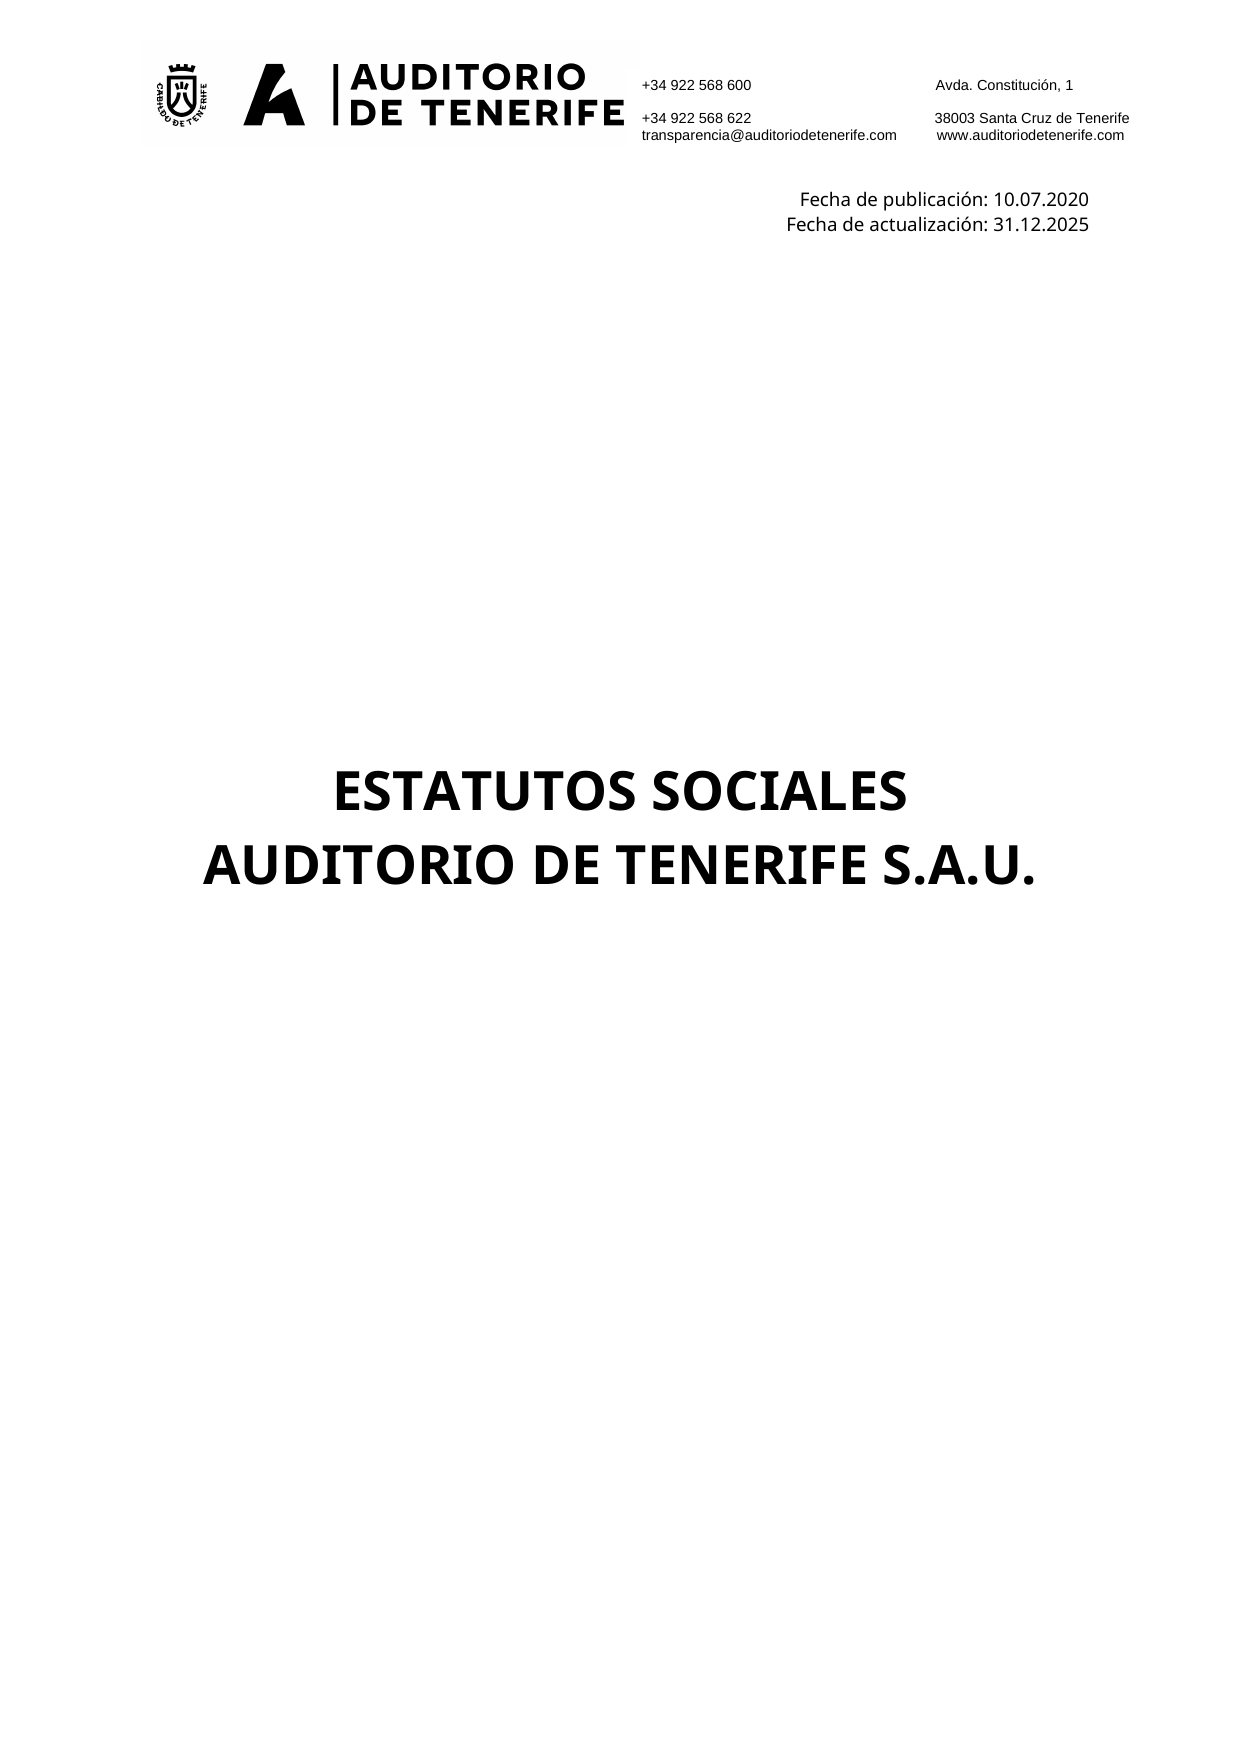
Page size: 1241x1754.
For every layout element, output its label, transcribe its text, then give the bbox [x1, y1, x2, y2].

text ESTATUTOS SOCIALES AUDITORIO DE TENERIFE S.A.U. [177, 753, 1063, 900]
